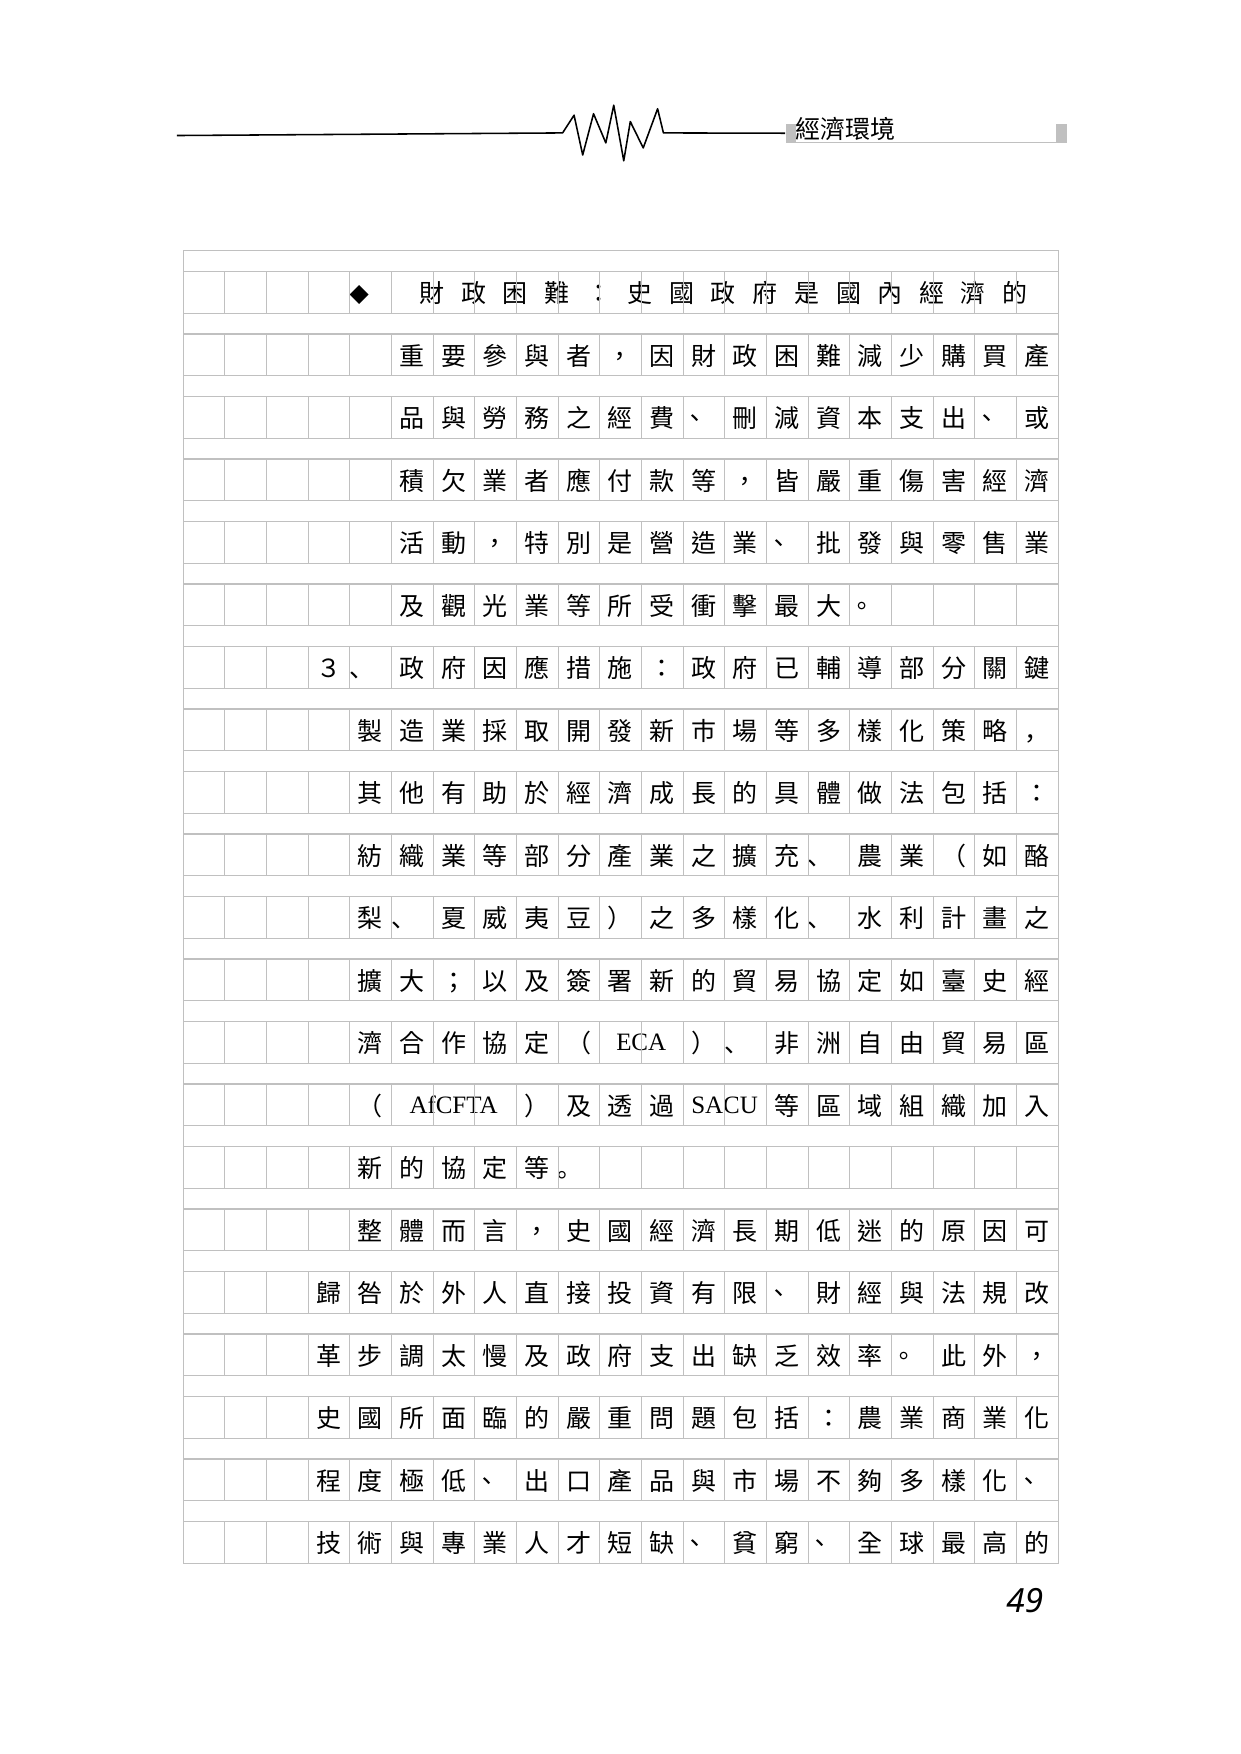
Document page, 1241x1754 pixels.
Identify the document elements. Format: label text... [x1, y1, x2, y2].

text 資 [642, 1272, 683, 1313]
text 因 [975, 1210, 1016, 1250]
text [281, 1314, 1058, 1333]
text 多 [892, 1460, 933, 1500]
text 球 [892, 1522, 933, 1563]
text ◆ 財政困難：史國政府是國內經濟的重要參與者，因財政困難減少購買產品與勞務之經費、刪減資本支出、或積欠業者應付款等，皆嚴重傷害經濟活動，特別是營造業、批發與零售業及觀光業等所受衝擊最大。 [330, 501, 1058, 521]
text 、 [809, 1522, 849, 1563]
text 改 [1017, 1272, 1058, 1313]
text 法 [934, 1272, 974, 1313]
text 品 [642, 1460, 683, 1500]
text 重 [600, 1397, 641, 1438]
text 術 [350, 1522, 391, 1563]
text 經 [850, 1272, 891, 1313]
text ◆ 財政困難：史國政府是國內經濟的重要參與者，因財政困難減少購買產品與勞務之經費、刪減資本支出、或積欠業者應付款等，皆嚴重傷害經濟活動，特別是營造業、批發與零售業及觀光業等所受衝擊最大。 [330, 251, 1058, 271]
text 業 [975, 1397, 1016, 1438]
text 支 [642, 1335, 683, 1375]
text 題 [684, 1397, 724, 1438]
text [281, 1501, 1058, 1521]
text 括 [767, 1397, 808, 1438]
text 革 [309, 1335, 349, 1375]
text 國 [350, 1397, 391, 1438]
text 高 [975, 1522, 1016, 1563]
text 人 [517, 1522, 558, 1563]
text ◆ 財政困難：史國政府是國內經濟的重要參與者，因財政困難減少購買產品與勞務之經費、刪減資本支出、或積欠業者應付款等，皆嚴重傷害經濟活動，特別是營造業、批發與零售業及觀光業等所受衝擊最大。 [330, 376, 1058, 396]
text 夠 [850, 1460, 891, 1500]
text 太 [434, 1335, 474, 1375]
text 外 [975, 1335, 1016, 1375]
text 投 [600, 1272, 641, 1313]
text 言 [475, 1210, 516, 1250]
text 財 [809, 1272, 849, 1313]
text 率 [850, 1335, 891, 1375]
text 度 [350, 1460, 391, 1500]
text 場 [767, 1460, 808, 1500]
text 化 [975, 1460, 1016, 1500]
text 人 [475, 1272, 516, 1313]
text 口 [559, 1460, 599, 1500]
text [281, 1376, 1058, 1396]
text 低 [434, 1460, 474, 1500]
text 限 [725, 1272, 766, 1313]
text ， [1017, 1335, 1058, 1375]
text 史 [559, 1210, 599, 1250]
text 於 [392, 1272, 433, 1313]
text 化 [1017, 1397, 1058, 1438]
text 程 [309, 1460, 349, 1500]
text 出 [684, 1335, 724, 1375]
text 缺 [642, 1522, 683, 1563]
text 、 [767, 1272, 808, 1313]
text 、 [684, 1522, 724, 1563]
text 此 [934, 1335, 974, 1375]
text 慢 [475, 1335, 516, 1375]
text ３、政府因應措施：政府已輔導部分關鍵製造業採取開發新市場等多樣化策略，其他有助於經濟成長的具體做法包括：紡織業等部分產業之擴充、農業（如酪梨、夏威夷豆）之多樣化、水利計畫之擴大；以及簽署新的貿易協定如臺史經濟合作協定（ECA）、非洲自由貿易區（AfCFTA）及透過SACU等區域組織加入新的協定等。 [281, 689, 1058, 708]
text 的 [517, 1397, 558, 1438]
text 長 [725, 1210, 766, 1250]
text 的 [1017, 1522, 1058, 1563]
text ３、政府因應措施：政府已輔導部分關鍵製造業採取開發新市場等多樣化策略，其他有助於經濟成長的具體做法包括：紡織業等部分產業之擴充、農業（如酪梨、夏威夷豆）之多樣化、水利計畫之擴大；以及簽署新的貿易協定如臺史經濟合作協定（ECA）、非洲自由貿易區（AfCFTA）及透過SACU等區域組織加入新的協定等。 [281, 876, 1058, 896]
text 市 [725, 1460, 766, 1500]
text ３、政府因應措施：政府已輔導部分關鍵製造業採取開發新市場等多樣化策略，其他有助於經濟成長的具體做法包括：紡織業等部分產業之擴充、農業（如酪梨、夏威夷豆）之多樣化、水利計畫之擴大；以及簽署新的貿易協定如臺史經濟合作協定（ECA）、非洲自由貿易區（AfCFTA）及透過SACU等區域組織加入新的協定等。 [281, 751, 1058, 771]
text 極 [392, 1460, 433, 1500]
text 所 [392, 1397, 433, 1438]
text 國 [600, 1210, 641, 1250]
text 商 [934, 1397, 974, 1438]
text ◆ 財政困難：史國政府是國內經濟的重要參與者，因財政困難減少購買產品與勞務之經費、刪減資本支出、或積欠業者應付款等，皆嚴重傷害經濟活動，特別是營造業、批發與零售業及觀光業等所受衝擊最大。 [330, 439, 1058, 458]
text 貧 [725, 1522, 766, 1563]
text ◆ 財政困難：史國政府是國內經濟的重要參與者，因財政困難減少購買產品與勞務之經費、刪減資本支出、或積欠業者應付款等，皆嚴重傷害經濟活動，特別是營造業、批發與零售業及觀光業等所受衝擊最大。 [330, 564, 1058, 583]
text 業 [475, 1522, 516, 1563]
text 府 [600, 1335, 641, 1375]
text 步 [350, 1335, 391, 1375]
text ３、政府因應措施：政府已輔導部分關鍵製造業採取開發新市場等多樣化策略，其他有助於經濟成長的具體做法包括：紡織業等部分產業之擴充、農業（如酪梨、夏威夷豆）之多樣化、水利計畫之擴大；以及簽署新的貿易協定如臺史經濟合作協定（ECA）、非洲自由貿易區（AfCFTA）及透過SACU等區域組織加入新的協定等。 [281, 939, 1058, 958]
text 接 [559, 1272, 599, 1313]
text 外 [434, 1272, 474, 1313]
text ３、政府因應措施：政府已輔導部分關鍵製造業採取開發新市場等多樣化策略，其他有助於經濟成長的具體做法包括：紡織業等部分產業之擴充、農業（如酪梨、夏威夷豆）之多樣化、水利計畫之擴大；以及簽署新的貿易協定如臺史經濟合作協定（ECA）、非洲自由貿易區（AfCFTA）及透過SACU等區域組織加入新的協定等。 [281, 1126, 1058, 1146]
text 農 [850, 1397, 891, 1438]
text ， [517, 1210, 558, 1250]
text 業 [892, 1397, 933, 1438]
text 的 [892, 1210, 933, 1250]
text 包 [725, 1397, 766, 1438]
text 歸 [309, 1272, 349, 1313]
text 咎 [350, 1272, 391, 1313]
text 低 [809, 1210, 849, 1250]
text 迷 [850, 1210, 891, 1250]
text 體 [392, 1210, 433, 1250]
text 樣 [934, 1460, 974, 1500]
text 短 [600, 1522, 641, 1563]
text 、 [475, 1460, 516, 1500]
text 期 [767, 1210, 808, 1250]
text 與 [684, 1460, 724, 1500]
text 調 [392, 1335, 433, 1375]
text 整 [350, 1210, 391, 1250]
text 技 [309, 1522, 349, 1563]
text 缺 [725, 1335, 766, 1375]
text 出 [517, 1460, 558, 1500]
text 臨 [475, 1397, 516, 1438]
text 問 [642, 1397, 683, 1438]
text 原 [934, 1210, 974, 1250]
text 嚴 [559, 1397, 599, 1438]
text ◆ 財政困難：史國政府是國內經濟的重要參與者，因財政困難減少購買產品與勞務之經費、刪減資本支出、或積欠業者應付款等，皆嚴重傷害經濟活動，特別是營造業、批發與零售業及觀光業等所受衝擊最大。 [330, 314, 1058, 333]
text ３、政府因應措施：政府已輔導部分關鍵製造業採取開發新市場等多樣化策略，其他有助於經濟成長的具體做法包括：紡織業等部分產業之擴充、農業（如酪梨、夏威夷豆）之多樣化、水利計畫之擴大；以及簽署新的貿易協定如臺史經濟合作協定（ECA）、非洲自由貿易區（AfCFTA）及透過SACU等區域組織加入新的協定等。 [281, 1064, 1058, 1083]
text 而 [434, 1210, 474, 1250]
text 乏 [767, 1335, 808, 1375]
text 可 [1017, 1210, 1058, 1250]
text 全 [850, 1522, 891, 1563]
text 規 [975, 1272, 1016, 1313]
text [281, 1189, 1058, 1208]
text 最 [934, 1522, 974, 1563]
text 直 [517, 1272, 558, 1313]
text 有 [684, 1272, 724, 1313]
text 才 [559, 1522, 599, 1563]
text 產 [600, 1460, 641, 1500]
text ３、政府因應措施：政府已輔導部分關鍵製造業採取開發新市場等多樣化策略，其他有助於經濟成長的具體做法包括：紡織業等部分產業之擴充、農業（如酪梨、夏威夷豆）之多樣化、水利計畫之擴大；以及簽署新的貿易協定如臺史經濟合作協定（ECA）、非洲自由貿易區（AfCFTA）及透過SACU等區域組織加入新的協定等。 [281, 814, 1058, 833]
text 專 [434, 1522, 474, 1563]
text 史 [309, 1397, 349, 1438]
text [281, 1251, 1058, 1271]
text 窮 [767, 1522, 808, 1563]
text 政 [559, 1335, 599, 1375]
text 濟 [684, 1210, 724, 1250]
text 不 [809, 1460, 849, 1500]
text 與 [892, 1272, 933, 1313]
text 面 [434, 1397, 474, 1438]
text 、 [1017, 1460, 1058, 1500]
text 與 [392, 1522, 433, 1563]
text 。 [892, 1335, 933, 1375]
text ３、政府因應措施：政府已輔導部分關鍵製造業採取開發新市場等多樣化策略，其他有助於經濟成長的具體做法包括：紡織業等部分產業之擴充、農業（如酪梨、夏威夷豆）之多樣化、水利計畫之擴大；以及簽署新的貿易協定如臺史經濟合作協定（ECA）、非洲自由貿易區（AfCFTA）及透過SACU等區域組織加入新的協定等。 [281, 626, 1058, 646]
text [281, 1439, 1058, 1458]
text 效 [809, 1335, 849, 1375]
text 及 [517, 1335, 558, 1375]
text 經 [642, 1210, 683, 1250]
text ： [809, 1397, 849, 1438]
text ３、政府因應措施：政府已輔導部分關鍵製造業採取開發新市場等多樣化策略，其他有助於經濟成長的具體做法包括：紡織業等部分產業之擴充、農業（如酪梨、夏威夷豆）之多樣化、水利計畫之擴大；以及簽署新的貿易協定如臺史經濟合作協定（ECA）、非洲自由貿易區（AfCFTA）及透過SACU等區域組織加入新的協定等。 [281, 1001, 1058, 1021]
